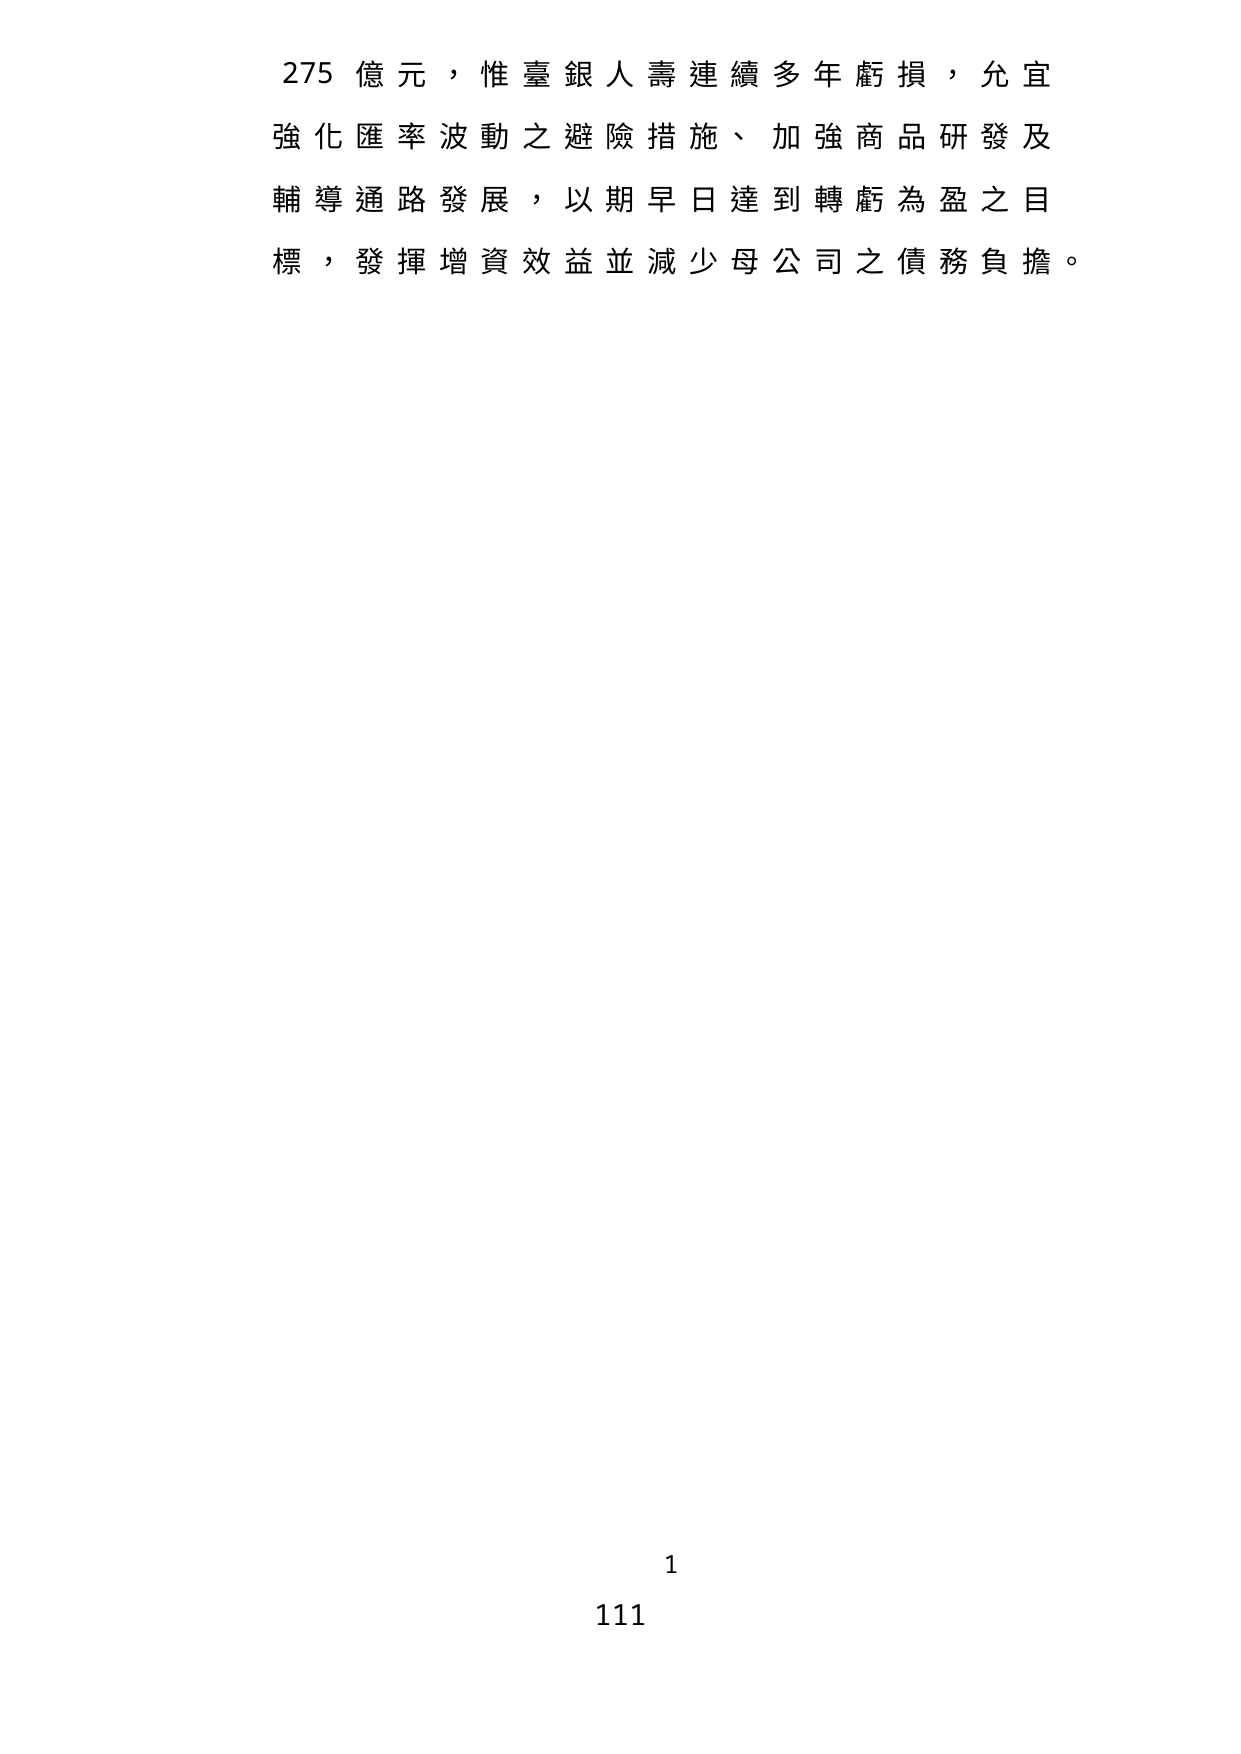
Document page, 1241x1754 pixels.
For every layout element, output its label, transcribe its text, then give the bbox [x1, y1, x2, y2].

text 綜上，為健全臺銀人壽之資本結構，迄107年底臺灣金控舉債注資臺銀人壽累計達275億元，惟臺銀人壽連續多年虧損，允宜強化匯率波動之避險措施、加強商品研發及輔導通路發展，以期早日達到轉虧為盈之目標，發揮增資效益並減少母公司之債務負擔。 [242, 31, 1058, 281]
